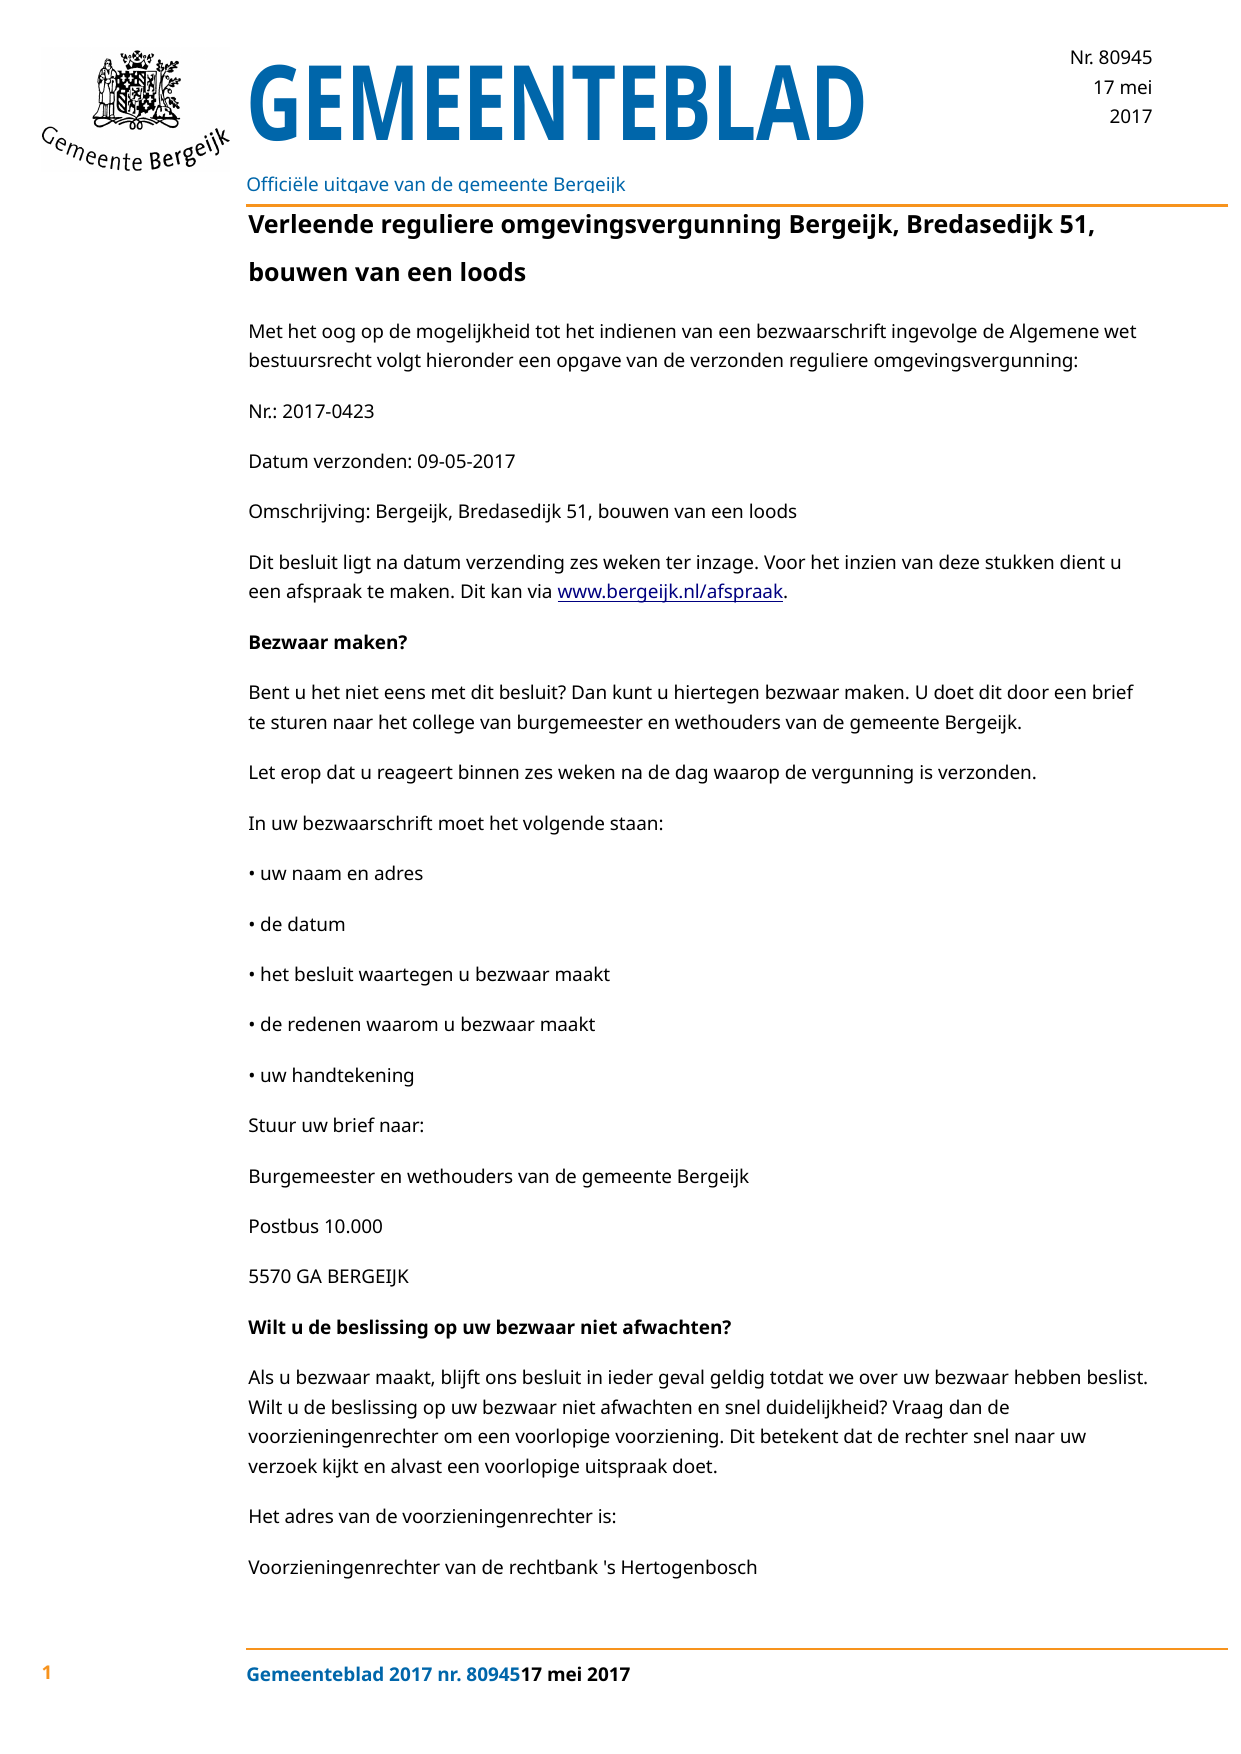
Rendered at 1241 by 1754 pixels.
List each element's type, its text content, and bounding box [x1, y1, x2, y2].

text In uw bezwaarschrift moet het volgende staan: [248, 810, 1152, 836]
text Bent u het niet eens met dit besluit? Dan kunt u hiertegen bezwaar maken. U doet dit door een brief te sturen naar het college van burgemeester en wethouders van de gemeente Bergeijk. [248, 679, 1152, 735]
text • de datum [248, 911, 1152, 937]
text Bezwaar maken? [248, 629, 1152, 655]
text Het adres van de voorzieningenrechter is: [248, 1504, 1152, 1529]
text Met het oog op de mogelijkheid tot het indienen van een bezwaarschrift ingevolge de Algemene wet bestuursrecht volgt hieronder een opgave van de verzonden reguliere omgevingsvergunning: [248, 318, 1152, 373]
text Voorzieningenrechter van de rechtbank 's Hertogenbosch [248, 1554, 1152, 1580]
text Nr.: 2017-0423 [248, 398, 1152, 424]
text • de redenen waarom u bezwaar maakt [248, 1012, 1152, 1037]
text Datum verzonden: 09-05-2017 [248, 448, 1152, 474]
text Dit besluit ligt na datum verzending zes weken ter inzage. Voor het inzien van deze stukken dient u een afspraak te maken. Dit kan via www.bergeijk.nl/afspraak. [248, 549, 1152, 604]
text • uw naam en adres [248, 860, 1152, 886]
text Verleende reguliere omgevingsvergunning Bergeijk, Bredasedijk 51, bouwen van een loods [248, 207, 1152, 288]
text • het besluit waartegen u bezwaar maakt [248, 961, 1152, 987]
text Postbus 10.000 [248, 1213, 1152, 1239]
text Als u bezwaar maakt, blijft ons besluit in ieder geval geldig totdat we over uw bezwaar hebben beslist. Wilt u de beslissing op uw bezwaar niet afwachten en snel duidelijkheid? Vraag dan de voorzieningenrechter om een voorlopige voorziening. Dit betekent dat de rechter snel naar uw verzoek kijkt en alvast een voorlopige uitspraak doet. [248, 1364, 1152, 1479]
text Stuur uw brief naar: [248, 1112, 1152, 1138]
text Wilt u de beslissing op uw bezwaar niet afwachten? [248, 1314, 1152, 1340]
picture [41, 47, 231, 172]
text Burgemeester en wethouders van de gemeente Bergeijk [248, 1163, 1152, 1189]
text 5570 GA BERGEIJK [248, 1264, 1152, 1289]
text • uw handtekening [248, 1062, 1152, 1088]
text Omschrijving: Bergeijk, Bredasedijk 51, bouwen van een loods [248, 499, 1152, 524]
text Let erop dat u reageert binnen zes weken na de dag waarop de vergunning is verzonden. [248, 759, 1152, 785]
